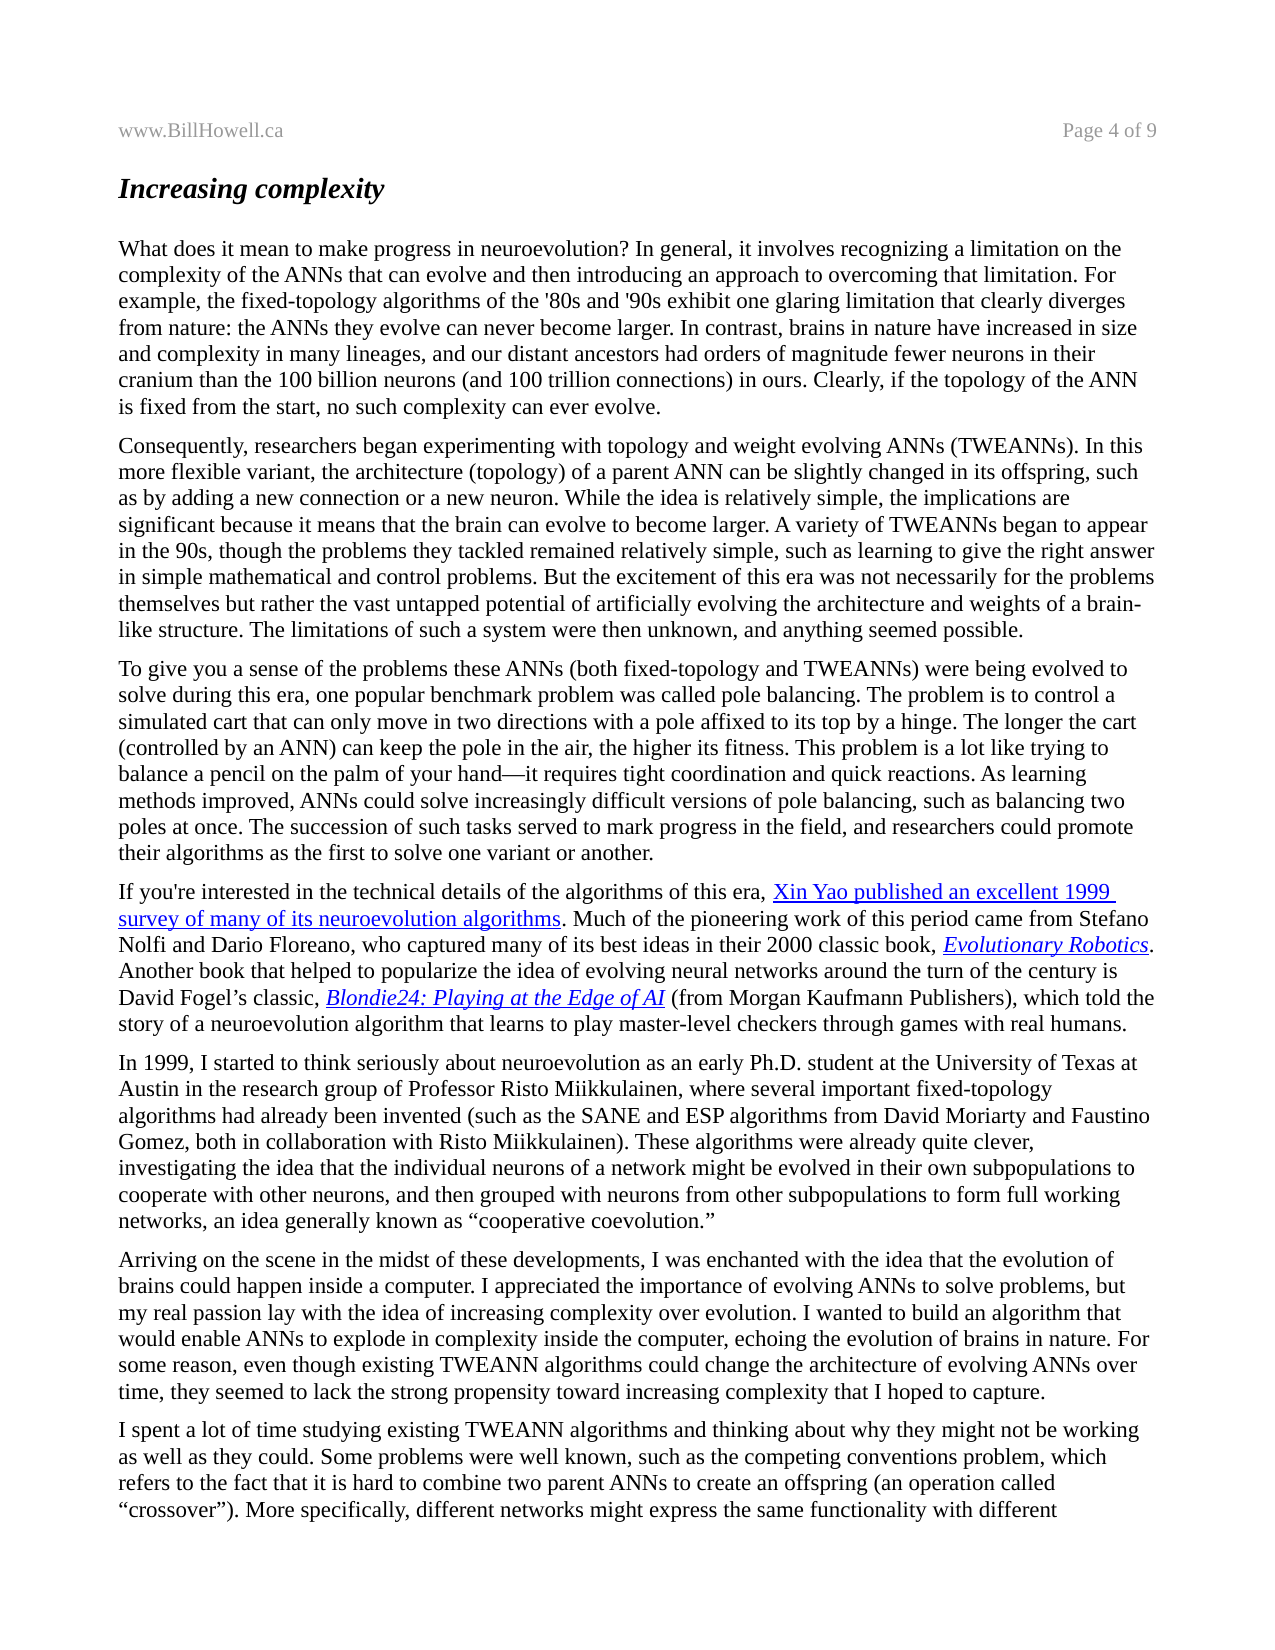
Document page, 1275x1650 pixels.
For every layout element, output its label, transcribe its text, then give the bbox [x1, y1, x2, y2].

text What does it mean to make progress in neuroevolution? In general, it involves recognizing a limitation on the complexity of the ANNs that can evolve and then introducing an approach to overcoming that limitation. For example, the fixed-topology algorithms of the '80s and '90s exhibit one glaring limitation that clearly diverges from nature: the ANNs they evolve can never become larger. In contrast, brains in nature have increased in size and complexity in many lineages, and our distant ancestors had orders of magnitude fewer neurons in their cranium than the 100 billion neurons (and 100 trillion connections) in ours. Clearly, if the topology of the ANN is fixed from the start, no such complexity can ever evolve. [118, 235, 1157, 419]
text Arriving on the scene in the midst of these developments, I was enchanted with the idea that the evolution of brains could happen inside a computer. I appreciated the importance of evolving ANNs to solve problems, but my real passion lay with the idea of increasing complexity over evolution. I wanted to build an algorithm that would enable ANNs to explode in complexity inside the computer, echoing the evolution of brains in nature. For some reason, even though existing TWEANN algorithms could change the architecture of evolving ANNs over time, they seemed to lack the strong propensity toward increasing complexity that I hoped to capture. [118, 1246, 1157, 1404]
subtitle Increasing complexity [118, 172, 1157, 205]
text If you're interested in the technical details of the algorithms of this era, Xin Yao published an excellent 1999 survey of many of its neuroevolution algorithms. Much of the pioneering work of this period came from Stefano Nolfi and Dario Floreano, who captured many of its best ideas in their 2000 classic book, Evolutionary Robotics. Another book that helped to popularize the idea of evolving neural networks around the turn of the century is David Fogel’s classic, Blondie24: Playing at the Edge of AI (from Morgan Kaufmann Publishers), which told the story of a neuroevolution algorithm that learns to play master-level checkers through games with real humans. [118, 878, 1157, 1036]
text I spent a lot of time studying existing TWEANN algorithms and thinking about why they might not be working as well as they could. Some problems were well known, such as the competing conventions problem, which refers to the fact that it is hard to combine two parent ANNs to create an offspring (an operation called “crossover”). More specifically, different networks might express the same functionality with different [118, 1417, 1157, 1522]
text Consequently, researchers began experimenting with topology and weight evolving ANNs (TWEANNs). In this more flexible variant, the architecture (topology) of a parent ANN can be slightly changed in its offspring, such as by adding a new connection or a new neuron. While the idea is relatively simple, the implications are significant because it means that the brain can evolve to become larger. A variety of TWEANNs began to appear in the 90s, though the problems they tackled remained relatively simple, such as learning to give the right answer in simple mathematical and control problems. But the excitement of this era was not necessarily for the problems themselves but rather the vast untapped potential of artificially evolving the architecture and weights of a brain-like structure. The limitations of such a system were then unknown, and anything seemed possible. [118, 432, 1157, 642]
text To give you a sense of the problems these ANNs (both fixed-topology and TWEANNs) were being evolved to solve during this era, one popular benchmark problem was called pole balancing. The problem is to control a simulated cart that can only move in two directions with a pole affixed to its top by a hinge. The longer the cart (controlled by an ANN) can keep the pole in the air, the higher its fitness. This problem is a lot like trying to balance a pencil on the palm of your hand—it requires tight coordination and quick reactions. As learning methods improved, ANNs could solve increasingly difficult versions of pole balancing, such as balancing two poles at once. The succession of such tasks served to mark progress in the field, and researchers could promote their algorithms as the first to solve one variant or another. [118, 655, 1157, 866]
text In 1999, I started to think seriously about neuroevolution as an early Ph.D. student at the University of Texas at Austin in the research group of Professor Risto Miikkulainen, where several important fixed-topology algorithms had already been invented (such as the SANE and ESP algorithms from David Moriarty and Faustino Gomez, both in collaboration with Risto Miikkulainen). These algorithms were already quite clever, investigating the idea that the individual neurons of a network might be evolved in their own subpopulations to cooperate with other neurons, and then grouped with neurons from other subpopulations to form full working networks, an idea generally known as “cooperative coevolution.” [118, 1049, 1157, 1233]
